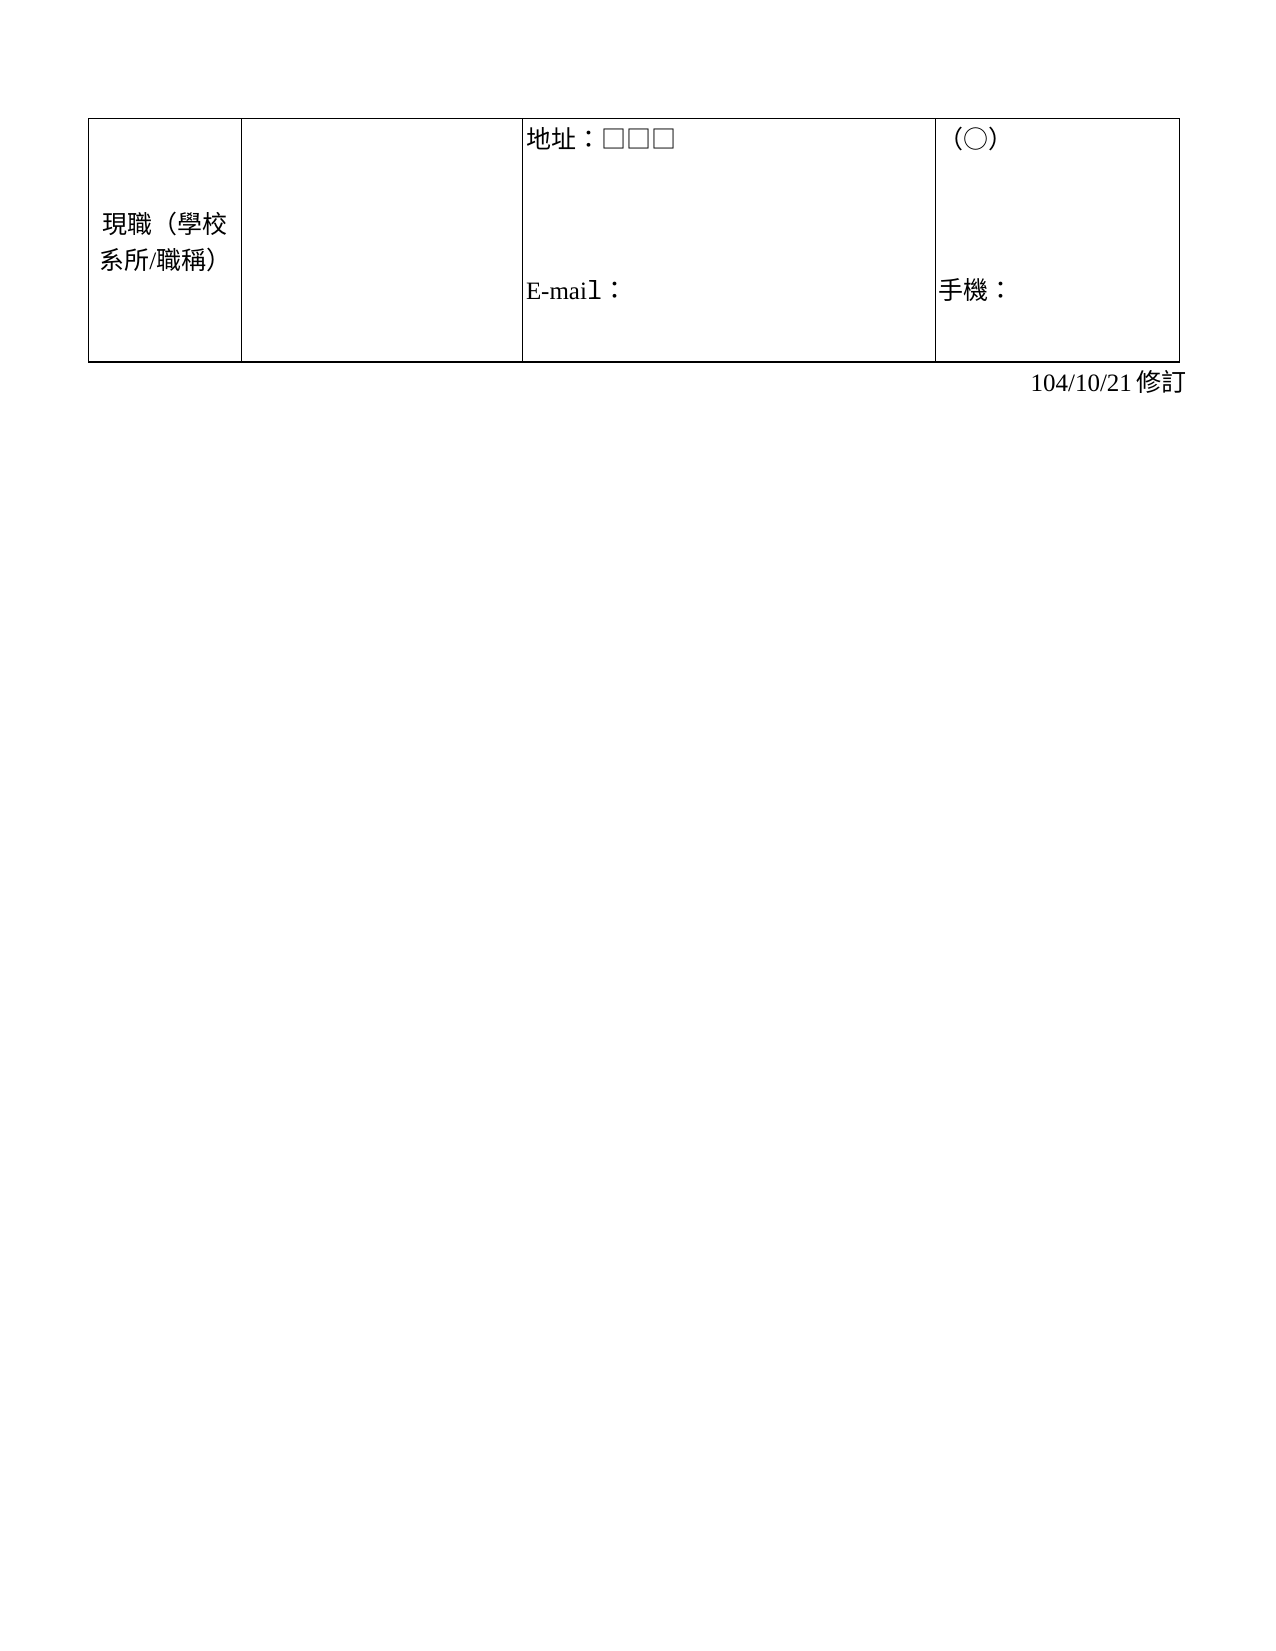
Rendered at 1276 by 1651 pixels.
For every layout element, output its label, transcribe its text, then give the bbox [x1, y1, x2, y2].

text 104/10/21修訂 [89, 362, 1187, 399]
table_cell （○） 手機： [936, 119, 1179, 361]
table_cell 地址：□□□ E-mail： [523, 119, 935, 361]
table_cell 現職（學校系所/職稱） [89, 119, 241, 361]
table_cell [242, 119, 522, 361]
